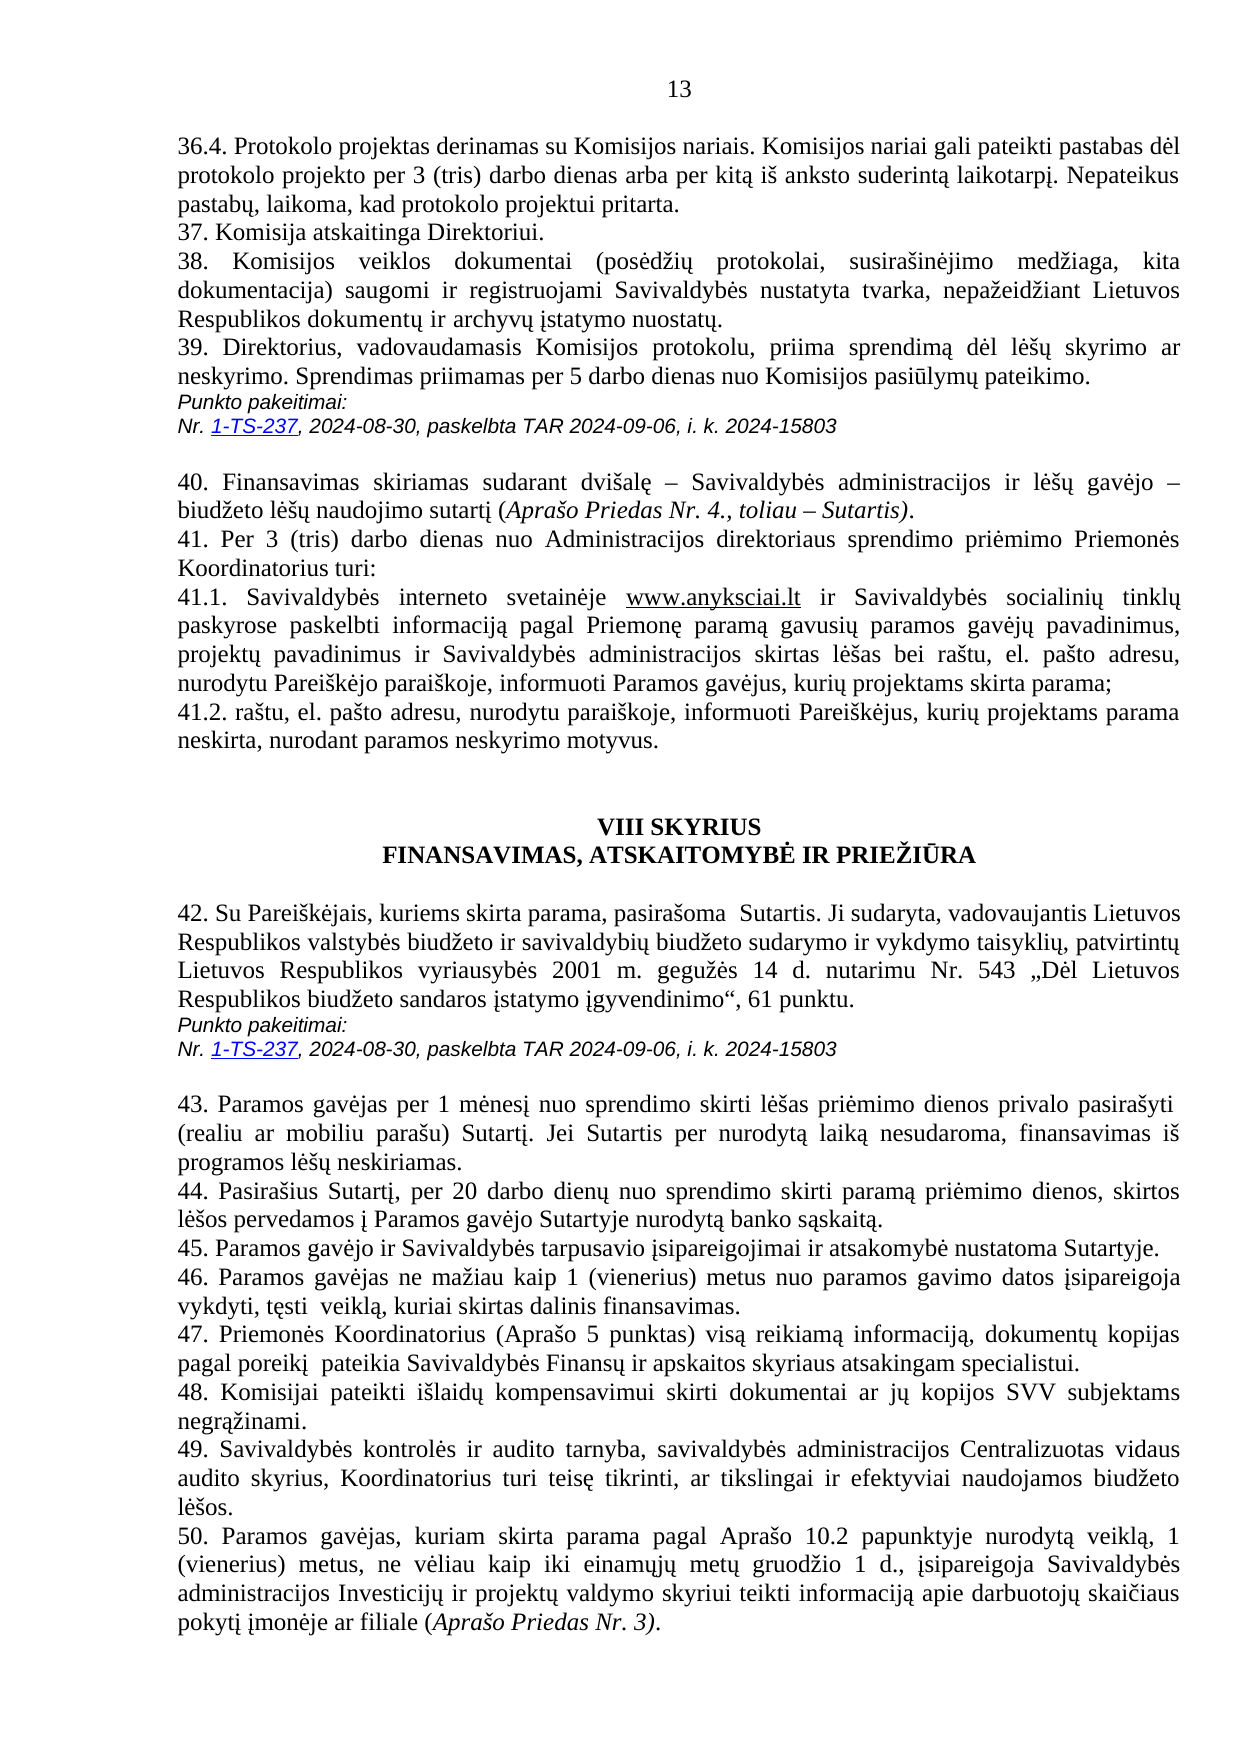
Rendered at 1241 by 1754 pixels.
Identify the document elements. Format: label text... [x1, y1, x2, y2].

text 36.4. Protokolo projektas derinamas su Komisijos nariais. Komisijos nariai gali pateikti pastabas dėl protokolo projekto per 3 (tris) darbo dienas arba per kitą iš anksto suderintą laikotarpį. Nepateikus pastabų, laikoma, kad protokolo projektui pritarta. [177, 131, 1181, 217]
text 44. Pasirašius Sutartį, per 20 darbo dienų nuo sprendimo skirti paramą priėmimo dienos, skirtos lėšos pervedamos į Paramos gavėjo Sutartyje nurodytą banko sąskaitą. [177, 1176, 1181, 1233]
text 48. Komisijai pateikti išlaidų kompensavimui skirti dokumentai ar jų kopijos SVV subjektams negrąžinami. [177, 1377, 1181, 1434]
text 45. Paramos gavėjo ir Savivaldybės tarpusavio įsipareigojimai ir atsakomybė nustatoma Sutartyje. [177, 1233, 1181, 1262]
text 39. Direktorius, vadovaudamasis Komisijos protokolu, priima sprendimą dėl lėšų skyrimo ar neskyrimo. Sprendimas priimamas per 5 darbo dienas nuo Komisijos pasiūlymų pateikimo. [177, 332, 1181, 390]
text 40. Finansavimas skiriamas sudarant dvišalę – Savivaldybės administracijos ir lėšų gavėjo – biudžeto lėšų naudojimo sutartį (Aprašo Priedas Nr. 4., toliau – Sutartis). [177, 467, 1181, 524]
text 46. Paramos gavėjas ne mažiau kaip 1 (vienerius) metus nuo paramos gavimo datos įsipareigoja vykdyti, tęsti veiklą, kuriai skirtas dalinis finansavimas. [177, 1262, 1181, 1319]
text Punkto pakeitimai: [177, 390, 1181, 414]
text 41.1. Savivaldybės interneto svetainėje www.anyksciai.lt ir Savivaldybės socialinių tinklų paskyrose paskelbti informaciją pagal Priemonę paramą gavusių paramos gavėjų pavadinimus, projektų pavadinimus ir Savivaldybės administracijos skirtas lėšas bei raštu, el. pašto adresu, nurodytu Pareiškėjo paraiškoje, informuoti Paramos gavėjus, kurių projektams skirta parama; [177, 582, 1181, 697]
text 41.2. raštu, el. pašto adresu, nurodytu paraiškoje, informuoti Pareiškėjus, kurių projektams parama neskirta, nurodant paramos neskyrimo motyvus. [177, 697, 1181, 754]
text Nr. 1-TS-237, 2024-08-30, paskelbta TAR 2024-09-06, i. k. 2024-15803 [177, 1037, 1181, 1061]
text Punkto pakeitimai: [177, 1013, 1181, 1037]
text 37. Komisija atskaitinga Direktoriui. [177, 217, 1181, 246]
text 50. Paramos gavėjas, kuriam skirta parama pagal Aprašo 10.2 papunktyje nurodytą veiklą, 1 (vienerius) metus, ne vėliau kaip iki einamųjų metų gruodžio 1 d., įsipareigoja Savivaldybės administracijos Investicijų ir projektų valdymo skyriui teikti informaciją apie darbuotojų skaičiaus pokytį įmonėje ar filiale (Aprašo Priedas Nr. 3). [177, 1521, 1181, 1636]
text 42. Su Pareiškėjais, kuriems skirta parama, pasirašoma Sutartis. Ji sudaryta, vadovaujantis Lietuvos Respublikos valstybės biudžeto ir savivaldybių biudžeto sudarymo ir vykdymo taisyklių, patvirtintų Lietuvos Respublikos vyriausybės 2001 m. gegužės 14 d. nutarimu Nr. 543 „Dėl Lietuvos Respublikos biudžeto sandaros įstatymo įgyvendinimo“, 61 punktu. [177, 898, 1181, 1013]
text 38. Komisijos veiklos dokumentai (posėdžių protokolai, susirašinėjimo medžiaga, kita dokumentacija) saugomi ir registruojami Savivaldybės nustatyta tvarka, nepažeidžiant Lietuvos Respublikos dokumentų ir archyvų įstatymo nuostatų. [177, 246, 1181, 332]
text Nr. 1-TS-237, 2024-08-30, paskelbta TAR 2024-09-06, i. k. 2024-15803 [177, 414, 1181, 438]
text 49. Savivaldybės kontrolės ir audito tarnyba, savivaldybės administracijos Centralizuotas vidaus audito skyrius, Koordinatorius turi teisę tikrinti, ar tikslingai ir efektyviai naudojamos biudžeto lėšos. [177, 1434, 1181, 1521]
text 41. Per 3 (tris) darbo dienas nuo Administracijos direktoriaus sprendimo priėmimo Priemonės Koordinatorius turi: [177, 524, 1181, 582]
text 43. Paramos gavėjas per 1 mėnesį nuo sprendimo skirti lėšas priėmimo dienos privalo pasirašyti (realiu ar mobiliu parašu) Sutartį. Jei Sutartis per nurodytą laiką nesudaroma, finansavimas iš programos lėšų neskiriamas. [177, 1089, 1181, 1176]
text 47. Priemonės Koordinatorius (Aprašo 5 punktas) visą reikiamą informaciją, dokumentų kopijas pagal poreikį pateikia Savivaldybės Finansų ir apskaitos skyriaus atsakingam specialistui. [177, 1319, 1181, 1377]
text VIII SKYRIUS [177, 812, 1181, 840]
text FINANSAVIMAS, ATSKAITOMYBĖ IR PRIEŽIŪRA [177, 840, 1181, 869]
